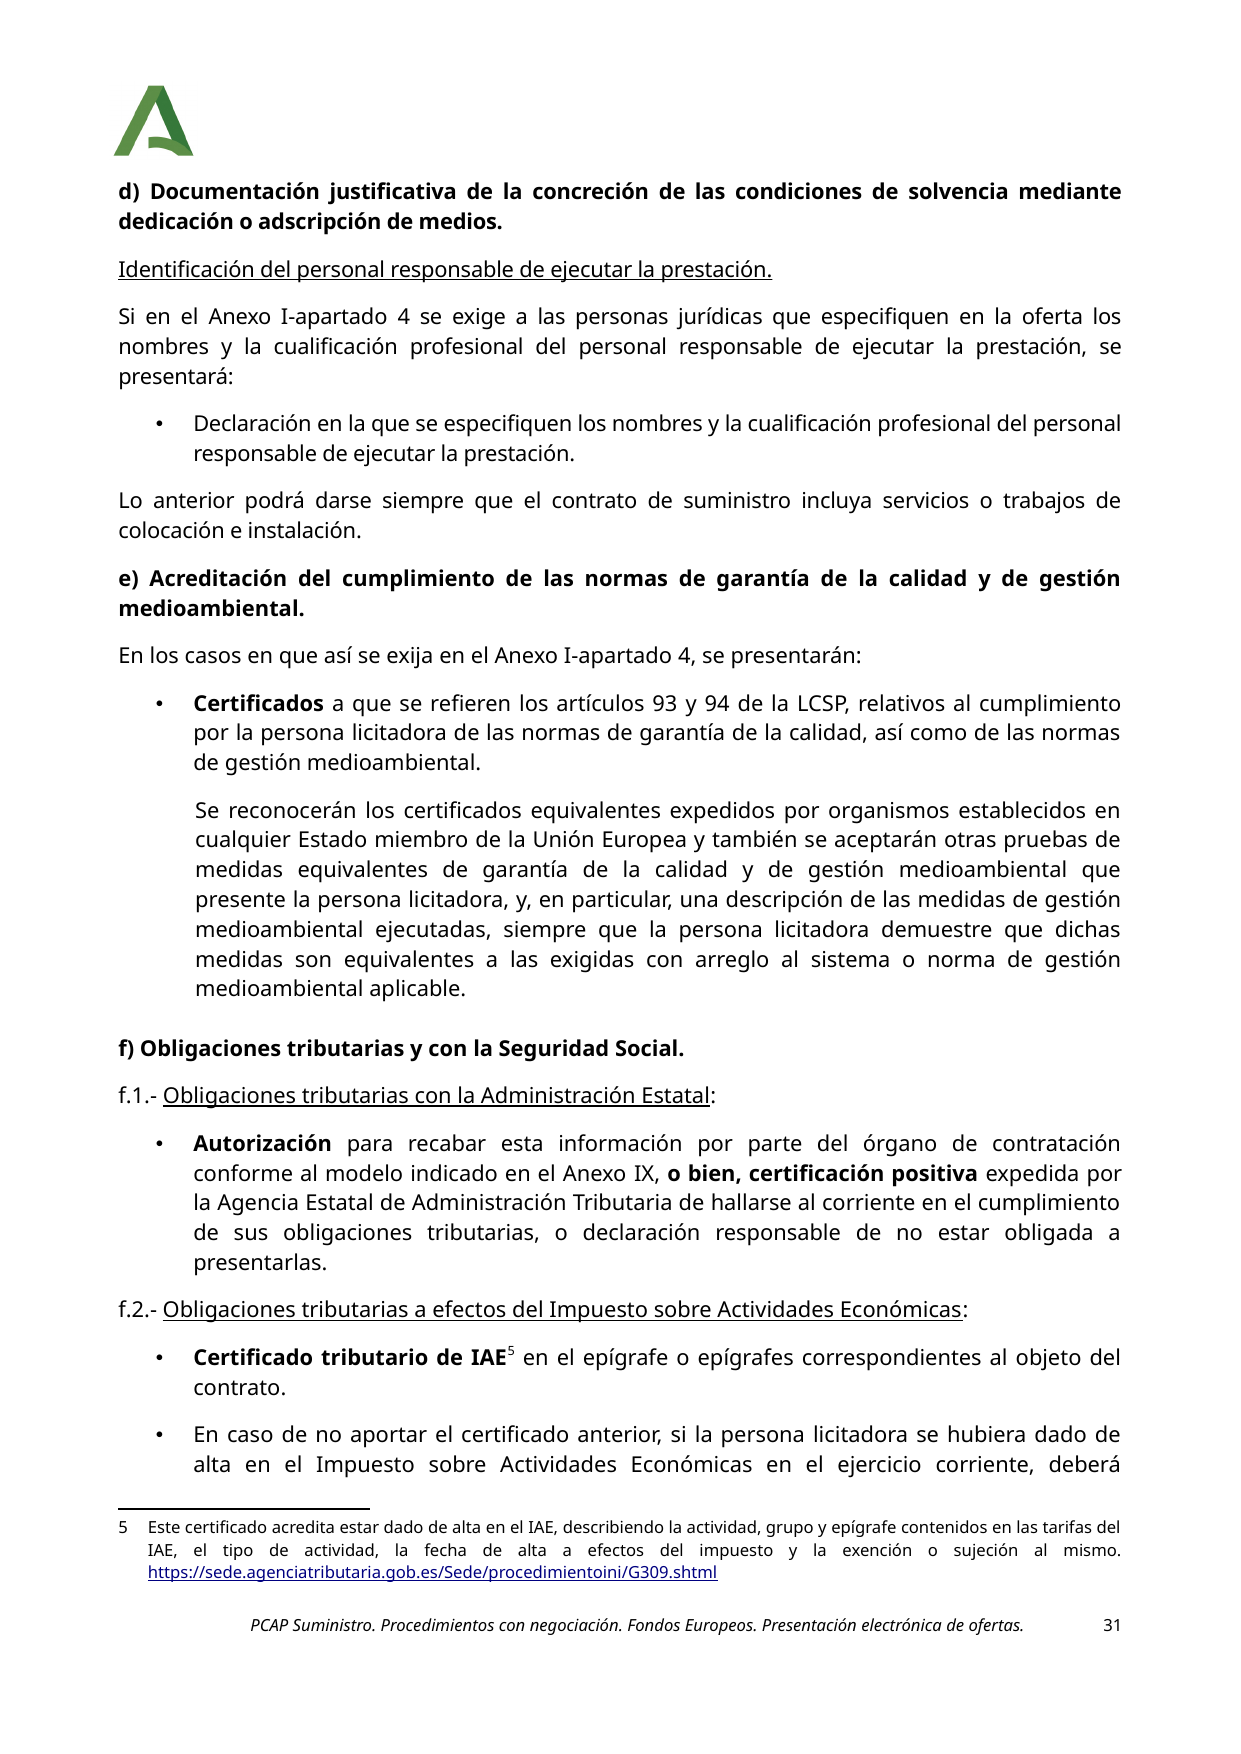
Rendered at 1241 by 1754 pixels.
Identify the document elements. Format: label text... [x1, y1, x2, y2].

text d) Documentación justificativa de la concreción de las condiciones de solvencia mediante dedicación o adscripción de medios. [118, 176, 1122, 236]
list Declaración en la que se especifiquen los nombres y la cualificación profesional del personal responsable de ejecutar la prestación. [156, 408, 1122, 468]
text Lo anterior podrá darse siempre que el contrato de suministro incluya servicios o trabajos de colocación e instalación. [118, 486, 1122, 545]
text Se reconocerán los certificados equivalentes expedidos por organismos establecidos en cualquier Estado miembro de la Unión Europea y también se aceptarán otras pruebas de medidas equivalentes de garantía de la calidad y de gestión medioambiental que presente la persona licitadora, y, en particular, una descripción de las medidas de gestión medioambiental ejecutadas, siempre que la persona licitadora demuestre que dichas medidas son equivalentes a las exigidas con arreglo al sistema o norma de gestión medioambiental aplicable. [195, 795, 1122, 1003]
list En caso de no aportar el certificado anterior, si la persona licitadora se hubiera dado de alta en el Impuesto sobre Actividades Económicas en el ejercicio corriente, deberá [156, 1419, 1122, 1479]
picture [109, 81, 198, 160]
list Autorización para recabar esta información por parte del órgano de contratación conforme al modelo indicado en el Anexo IX, o bien, certificación positiva expedida por la Agencia Estatal de Administración Tributaria de hallarse al corriente en el cumplimiento de sus obligaciones tributarias, o declaración responsable de no estar obligada a presentarlas. [156, 1128, 1122, 1277]
text f.2.- Obligaciones tributarias a efectos del Impuesto sobre Actividades Económicas: [118, 1294, 1122, 1324]
text e) Acreditación del cumplimiento de las normas de garantía de la calidad y de gestión medioambiental. [118, 563, 1122, 622]
text f.1.- Obligaciones tributarias con la Administración Estatal: [118, 1080, 1122, 1110]
text En los casos en que así se exija en el Anexo I-apartado 4, se presentarán: [118, 640, 1122, 670]
list Certificados a que se refieren los artículos 93 y 94 de la LCSP, relativos al cumplimiento por la persona licitadora de las normas de garantía de la calidad, así como de las normas de gestión medioambiental. [156, 688, 1122, 777]
list Este certificado acredita estar dado de alta en el IAE, describiendo la actividad, grupo y epígrafe contenidos en las tarifas del IAE, el tipo de actividad, la fecha de alta a efectos del impuesto y la exención o sujeción al mismo. https://sede.agenciatributaria.gob.es/Sede/procedimientoini/G309.shtml [118, 1516, 1122, 1584]
text Identificación del personal responsable de ejecutar la prestación. [118, 254, 1122, 283]
text f) Obligaciones tributarias y con la Seguridad Social. [118, 1033, 1122, 1062]
text Si en el Anexo I-apartado 4 se exige a las personas jurídicas que especifiquen en la oferta los nombres y la cualificación profesional del personal responsable de ejecutar la prestación, se presentará: [118, 301, 1122, 391]
list Certificado tributario de IAE en el epígrafe o epígrafes correspondientes al objeto del contrato. [156, 1342, 1122, 1401]
